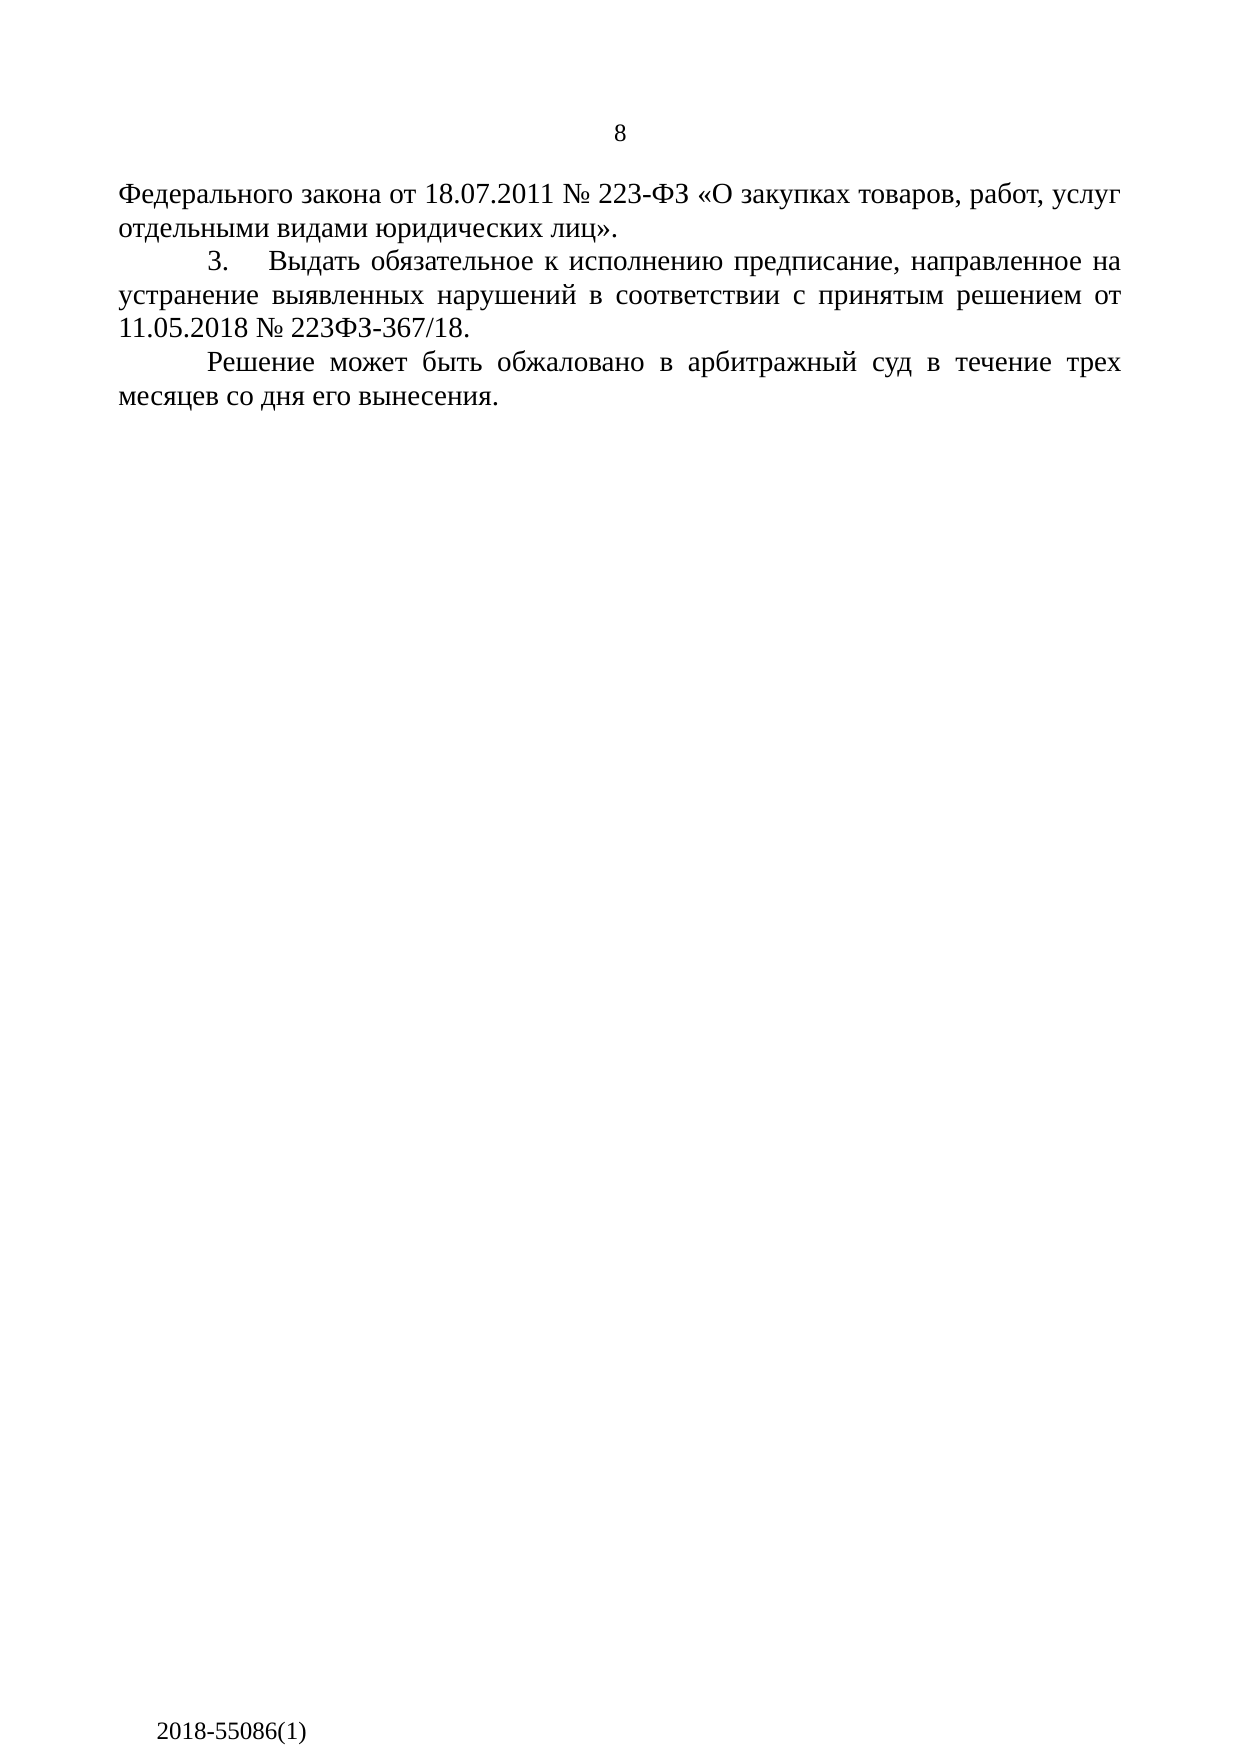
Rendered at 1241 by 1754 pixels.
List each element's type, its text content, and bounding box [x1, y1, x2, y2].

list Выдать обязательное к исполнению предписание, направленное на устранение выявленных нарушений в соответствии с принятым решением от 11.05.2018 № 223ФЗ-367/18. [118, 243, 1122, 344]
list Федерального закона от 18.07.2011 № 223-ФЗ «О закупках товаров, работ, услуг отдельными видами юридических лиц». [118, 176, 1122, 243]
text Решение может быть обжаловано в арбитражный суд в течение трех месяцев со дня его вынесения. [118, 344, 1122, 411]
